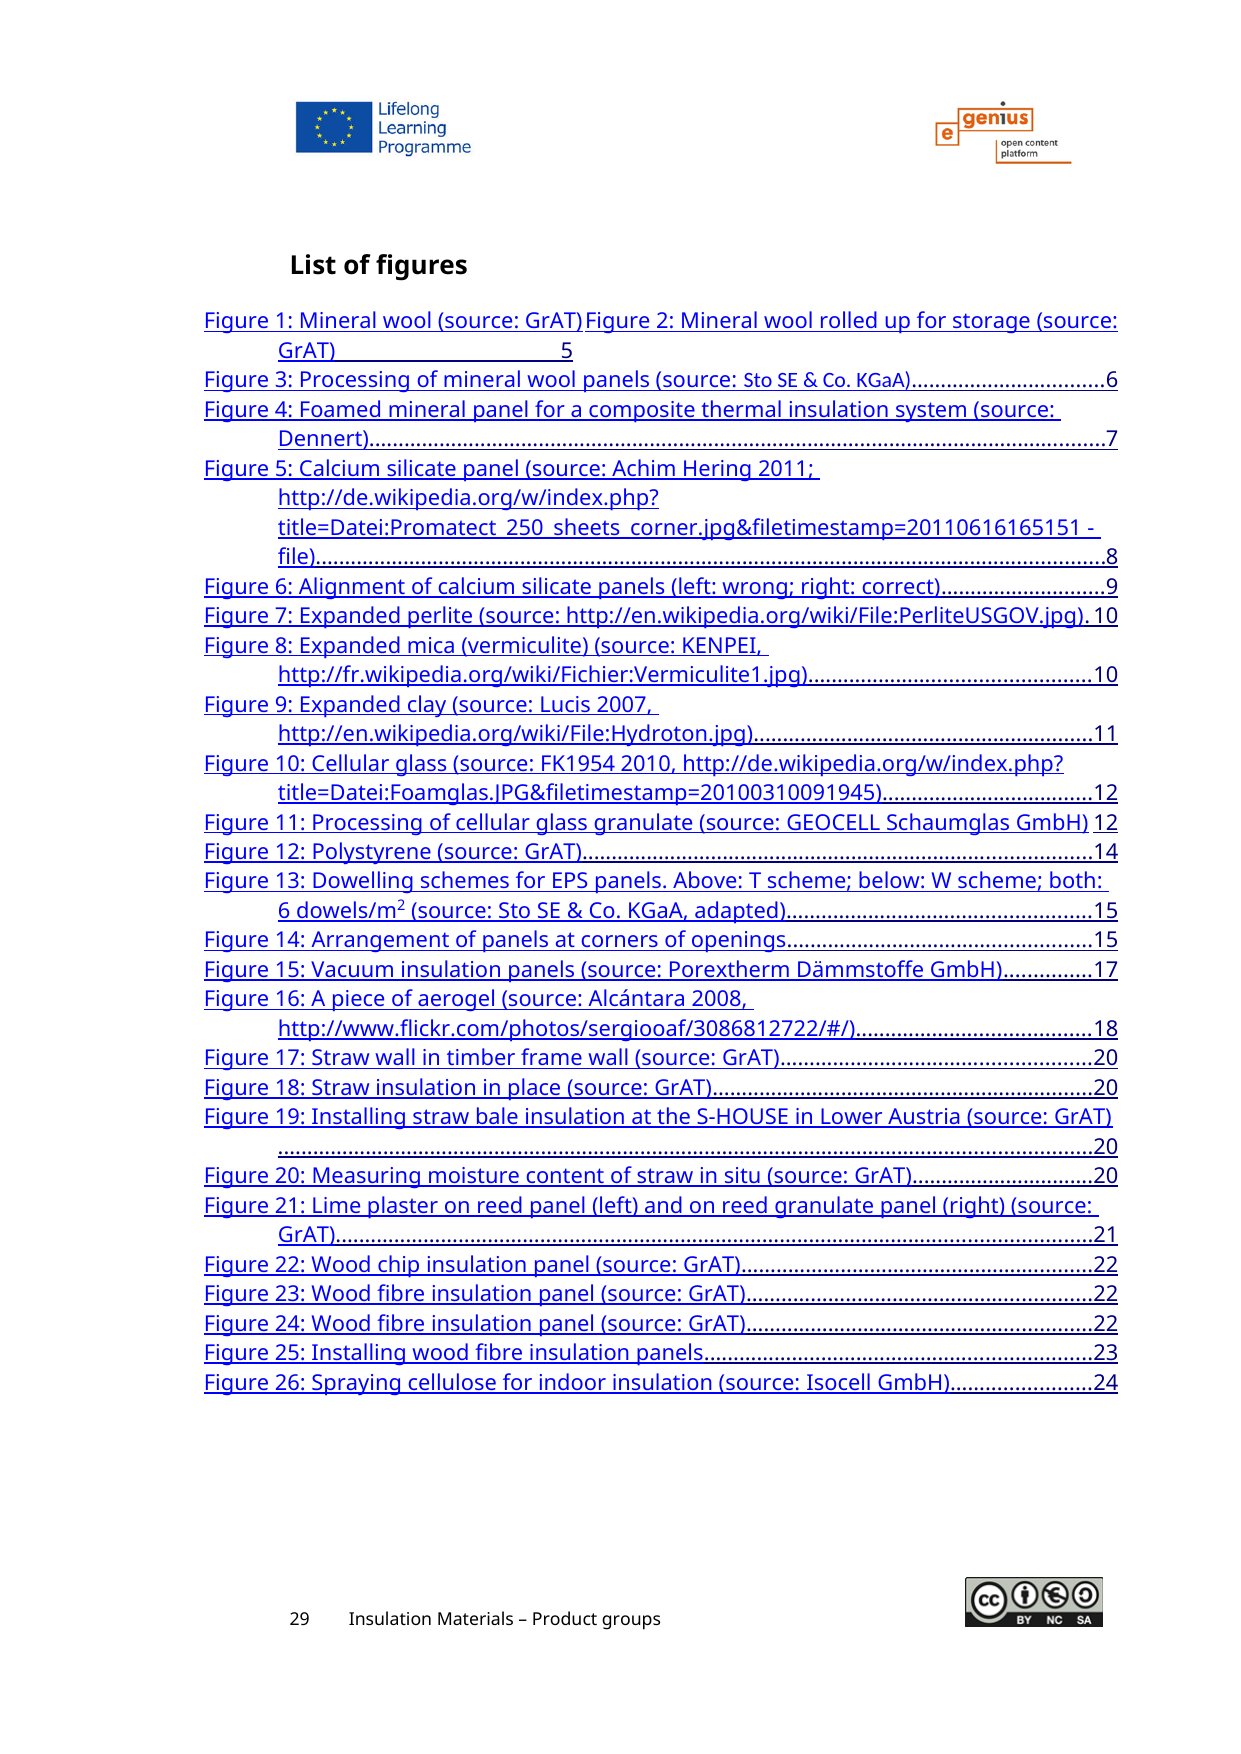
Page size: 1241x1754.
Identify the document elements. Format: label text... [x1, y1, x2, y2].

text Figure 11: Processing of cellular glass granulate (source: GEOCELL Schaumglas GmbH) 12 [204, 806, 1119, 836]
text Figure 24: Wood fibre insulation panel (source: GrAT) 22 [204, 1308, 1119, 1337]
text Figure 15: Vacuum insulation panels (source: Porextherm Dämmstoffe GmbH) 17 [204, 954, 1119, 983]
text Figure 21: Lime plaster on reed panel (left) and on reed granulate panel (right) (source: GrAT) 21 [204, 1190, 1119, 1249]
text Figure 26: Spraying cellulose for indoor insulation (source: Isocell GmbH) 24 [204, 1367, 1119, 1396]
text Figure 14: Arrangement of panels at corners of openings 15 [204, 924, 1119, 954]
subtitle List of figures [289, 251, 1119, 280]
text Figure 6: Alignment of calcium silicate panels (left: wrong; right: correct) 9 [204, 571, 1119, 600]
text Figure 23: Wood fibre insulation panel (source: GrAT) 22 [204, 1278, 1119, 1308]
text Figure 1: Mineral wool (source: GrAT) Figure 2: Mineral wool rolled up for storage (source: GrAT) 5 [204, 305, 1119, 364]
text Figure 20: Measuring moisture content of straw in situ (source: GrAT) 20 [204, 1160, 1119, 1190]
text Figure 4: Foamed mineral panel for a composite thermal insulation system (source: Dennert) 7 [204, 394, 1119, 453]
text Figure 19: Installing straw bale insulation at the S-HOUSE in Lower Austria (source: GrAT) 20 [204, 1101, 1119, 1160]
text Figure 16: A piece of aerogel (source: Alcántara 2008, http://www.flickr.com/photos/sergiooaf/3086812722/#/) 18 [204, 983, 1119, 1042]
text Figure 3: Processing of mineral wool panels (source: Sto SE & Co. KGaA) 6 [204, 364, 1119, 394]
text Figure 22: Wood chip insulation panel (source: GrAT) 22 [204, 1249, 1119, 1278]
text Figure 12: Polystyrene (source: GrAT) 14 [204, 836, 1119, 865]
text Figure 18: Straw insulation in place (source: GrAT) 20 [204, 1072, 1119, 1101]
text Figure 9: Expanded clay (source: Lucis 2007, http://en.wikipedia.org/wiki/File:Hydroton.jpg) 11 [204, 688, 1119, 747]
text Figure 8: Expanded mica (vermiculite) (source: KENPEI, http://fr.wikipedia.org/wiki/Fichier:Vermiculite1.jpg) 10 [204, 629, 1119, 688]
text Figure 13: Dowelling schemes for EPS panels. Above: T scheme; below: W scheme; both: 6 dowels/m2 (source: Sto SE & Co. KGaA, adapted) 15 [204, 865, 1119, 924]
text Figure 5: Calcium silicate panel (source: Achim Hering 2011; http://de.wikipedia.org/w/index.php?title=Datei:Promatect_250_sheets_corner.jpg&filetimestamp=20110616165151 - file) 8 [204, 453, 1119, 571]
text Figure 10: Cellular glass (source: FK1954 2010, http://de.wikipedia.org/w/index.php?title=Datei:Foamglas.JPG&filetimestamp=20100310091945) 12 [204, 747, 1119, 806]
text Figure 17: Straw wall in timber frame wall (source: GrAT) 20 [204, 1042, 1119, 1072]
text Figure 25: Installing wood fibre insulation panels 23 [204, 1337, 1119, 1367]
text Figure 7: Expanded perlite (source: http://en.wikipedia.org/wiki/File:PerliteUSGOV.jpg) 10 [204, 600, 1119, 629]
